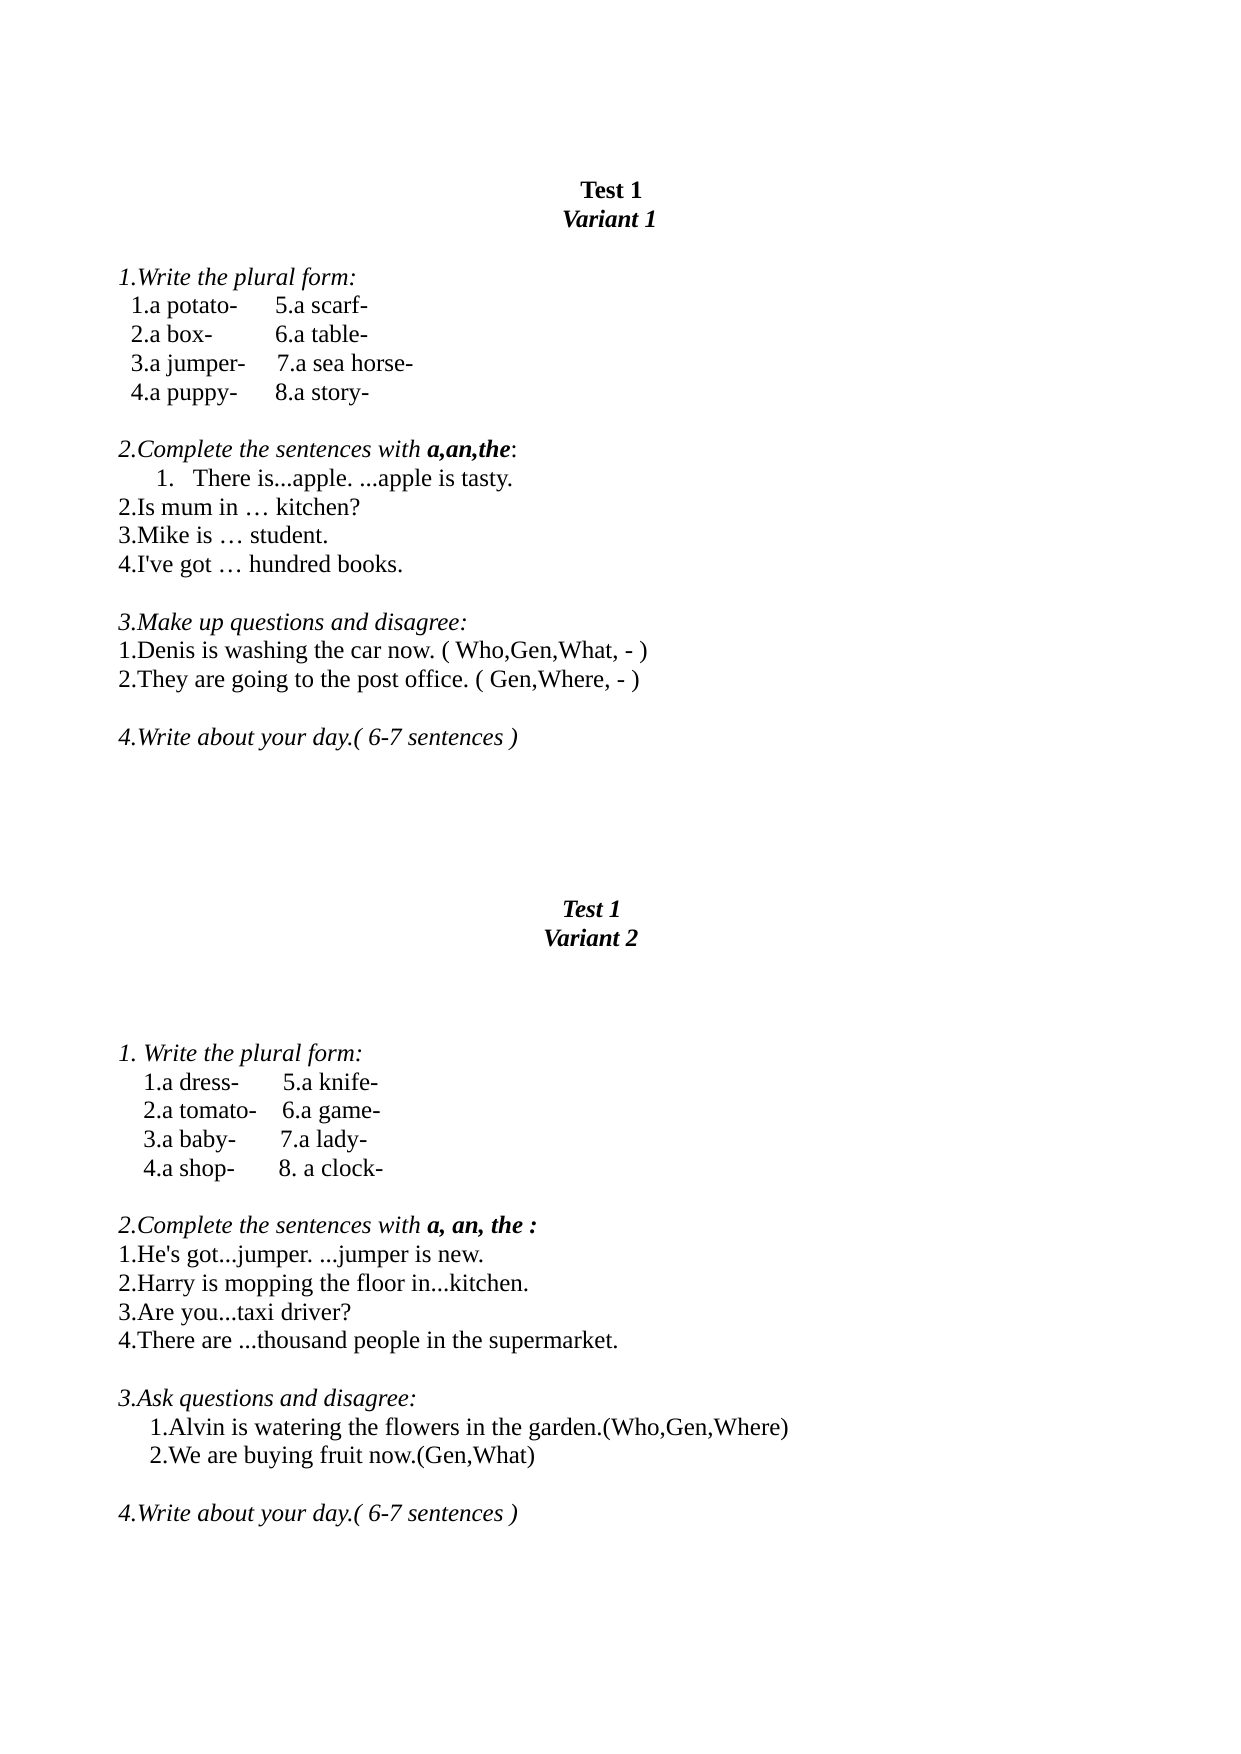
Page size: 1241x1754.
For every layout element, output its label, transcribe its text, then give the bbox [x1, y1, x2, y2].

list Write about your day.( 6-7 sentences ) [118, 1498, 1122, 1527]
list Denis is washing the car now. ( Who,Gen,What, - ) [118, 636, 1122, 664]
list Is mum in … kitchen? [118, 492, 1122, 521]
text Test 1 [118, 894, 1122, 923]
text Test 1 [118, 176, 1122, 204]
text 1. Write the plural form: [118, 1038, 1122, 1067]
text Variant 2 [118, 923, 1122, 952]
list There are ...thousand people in the supermarket. [118, 1326, 1122, 1354]
list I've got … hundred books. [118, 549, 1122, 578]
text 2.a tomato- 6.a game- [118, 1096, 1122, 1124]
text 3.Make up questions and disagree: [118, 607, 1122, 636]
text 4.a puppy- 8.a story- [118, 377, 1122, 406]
text 3.Ask questions and disagree: [118, 1383, 1122, 1412]
text Variant 1 [118, 204, 1122, 233]
list Harry is mopping the floor in...kitchen. [118, 1268, 1122, 1297]
list He's got...jumper. ...jumper is new. [118, 1239, 1122, 1268]
text 1.a dress- 5.a knife- [118, 1067, 1122, 1096]
text 2.Complete the sentences with a, an, the : [118, 1211, 1122, 1239]
text 2.a box- 6.a table- [118, 319, 1122, 348]
list They are going to the post office. ( Gen,Where, - ) [118, 664, 1122, 693]
text 1.Write the plural form: [118, 262, 1122, 291]
text 1.Alvin is watering the flowers in the garden.(Who,Gen,Where) [118, 1412, 1122, 1441]
list Mike is … student. [118, 521, 1122, 549]
list Are you...taxi driver? [118, 1297, 1122, 1326]
text 1. There is...apple. ...apple is tasty. [118, 463, 1122, 492]
text 2.We are buying fruit now.(Gen,What) [118, 1441, 1122, 1469]
text 3.a baby- 7.a lady- [118, 1124, 1122, 1153]
text 4.Write about your day.( 6-7 sentences ) [118, 722, 1122, 751]
text 4.a shop- 8. a clock- [118, 1153, 1122, 1182]
text 2.Complete the sentences with a,an,the: [118, 434, 1122, 463]
text 3.a jumper- 7.a sea horse- [118, 348, 1122, 377]
text 1.a potato- 5.a scarf- [118, 291, 1122, 319]
